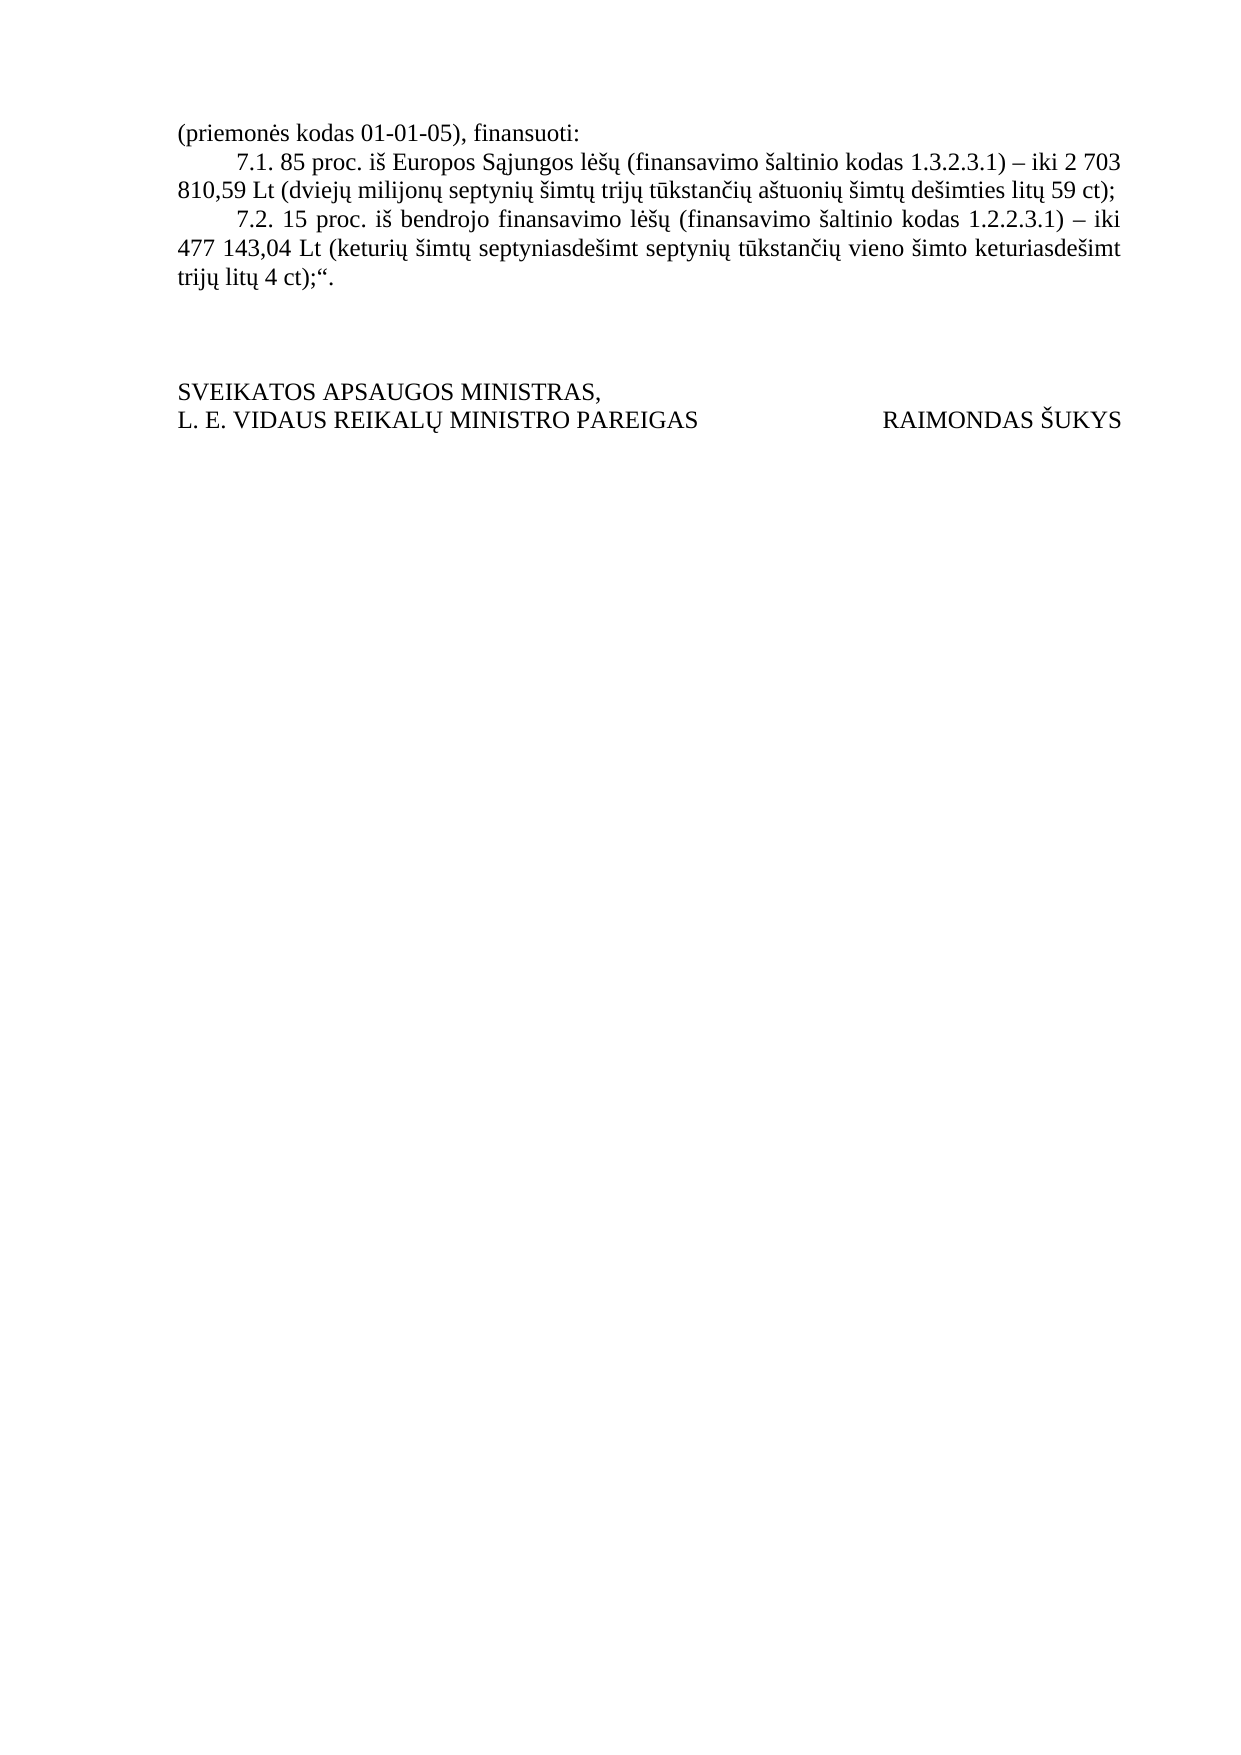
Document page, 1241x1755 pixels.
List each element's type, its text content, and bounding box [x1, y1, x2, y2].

text 7.2. 15 proc. iš bendrojo finansavimo lėšų (finansavimo šaltinio kodas 1.2.2.3.1) – iki 477 143,04 Lt (keturių šimtų septyniasdešimt septynių tūkstančių vieno šimto keturiasdešimt trijų litų 4 ct);“. [177, 204, 1122, 291]
text (priemonės kodas 01-01-05), finansuoti: [177, 118, 1122, 147]
text Sveikatos apsaugos ministras, [177, 377, 1122, 406]
text l. e. vidaus reikalų ministro pareigas Raimondas Šukys [177, 406, 1122, 434]
text 7.1. 85 proc. iš Europos Sąjungos lėšų (finansavimo šaltinio kodas 1.3.2.3.1) – iki 2 703 810,59 Lt (dviejų milijonų septynių šimtų trijų tūkstančių aštuonių šimtų dešimties litų 59 ct); [177, 147, 1122, 204]
